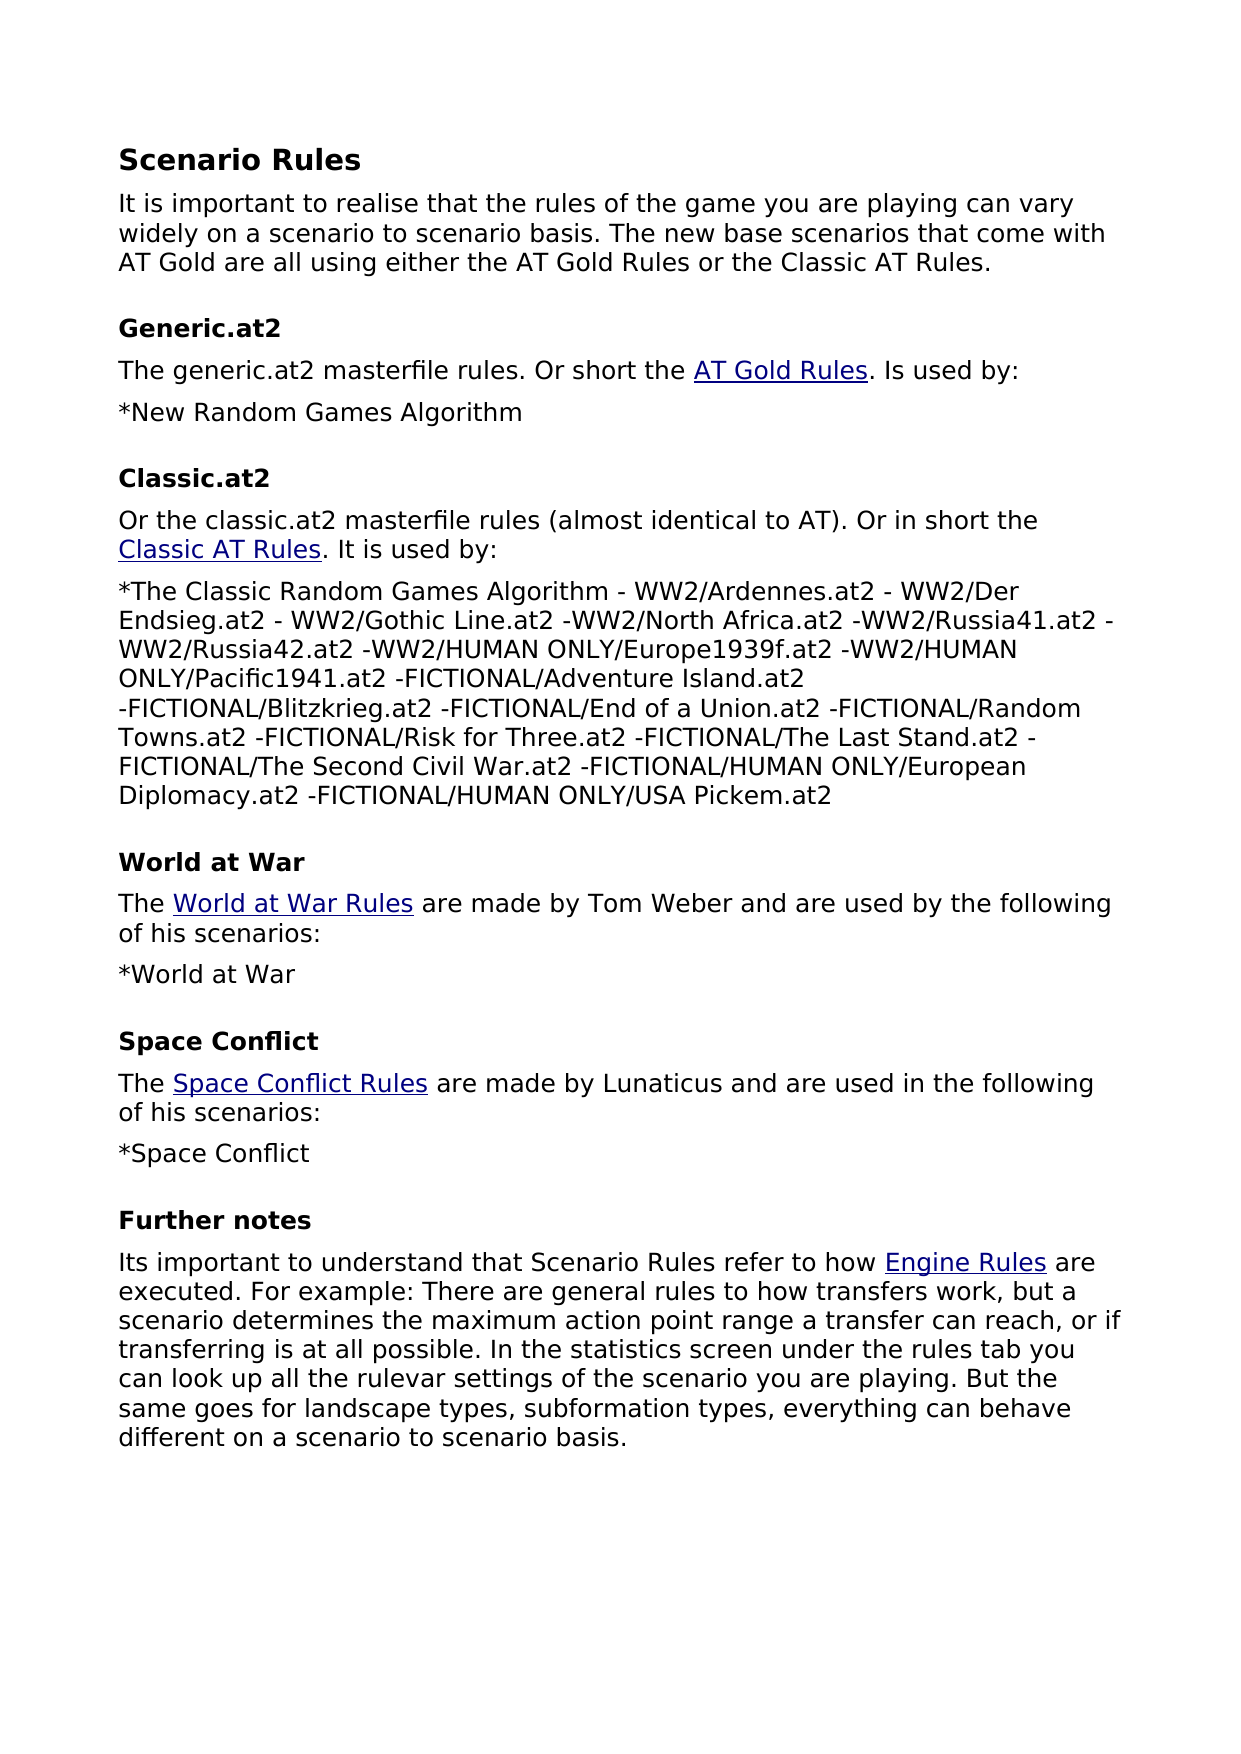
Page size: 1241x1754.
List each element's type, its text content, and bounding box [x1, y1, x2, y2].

text Its important to understand that Scenario Rules refer to how Engine Rules are executed. For example: There are general rules to how transfers work, but a scenario determines the maximum action point range a transfer can reach, or if transferring is at all possible. In the statistics screen under the rules tab you can look up all the rulevar settings of the scenario you are playing. But the same goes for landscape types, subformation types, everything can behave different on a scenario to scenario basis. [118, 1248, 1122, 1452]
subtitle World at War [118, 848, 1122, 877]
subtitle Generic.at2 [118, 314, 1122, 344]
text *The Classic Random Games Algorithm - WW2/Ardennes.at2 - WW2/Der Endsieg.at2 - WW2/Gothic Line.at2 -WW2/North Africa.at2 -WW2/Russia41.at2 -WW2/Russia42.at2 -WW2/HUMAN ONLY/Europe1939f.at2 -WW2/HUMAN ONLY/Pacific1941.at2 -FICTIONAL/Adventure Island.at2 -FICTIONAL/Blitzkrieg.at2 -FICTIONAL/End of a Union.at2 -FICTIONAL/Random Towns.at2 -FICTIONAL/Risk for Three.at2 -FICTIONAL/The Last Stand.at2 -FICTIONAL/The Second Civil War.at2 -FICTIONAL/HUMAN ONLY/European Diplomacy.at2 -FICTIONAL/HUMAN ONLY/USA Pickem.at2 [118, 577, 1122, 810]
subtitle Scenario Rules [118, 143, 1122, 177]
text The Space Conflict Rules are made by Lunaticus and are used in the following of his scenarios: [118, 1069, 1122, 1127]
text *New Random Games Algorithm [118, 398, 1122, 427]
text The generic.at2 masterfile rules. Or short the AT Gold Rules. Is used by: [118, 356, 1122, 385]
text *World at War [118, 960, 1122, 989]
subtitle Space Conflict [118, 1027, 1122, 1056]
text It is important to realise that the rules of the game you are playing can vary widely on a scenario to scenario basis. The new base scenarios that come with AT Gold are all using either the AT Gold Rules or the Classic AT Rules. [118, 189, 1122, 277]
text *Space Conflict [118, 1139, 1122, 1169]
subtitle Classic.at2 [118, 464, 1122, 494]
subtitle Further notes [118, 1206, 1122, 1235]
text The World at War Rules are made by Tom Weber and are used by the following of his scenarios: [118, 889, 1122, 948]
text Or the classic.at2 masterfile rules (almost identical to AT). Or in short the Classic AT Rules. It is used by: [118, 506, 1122, 564]
